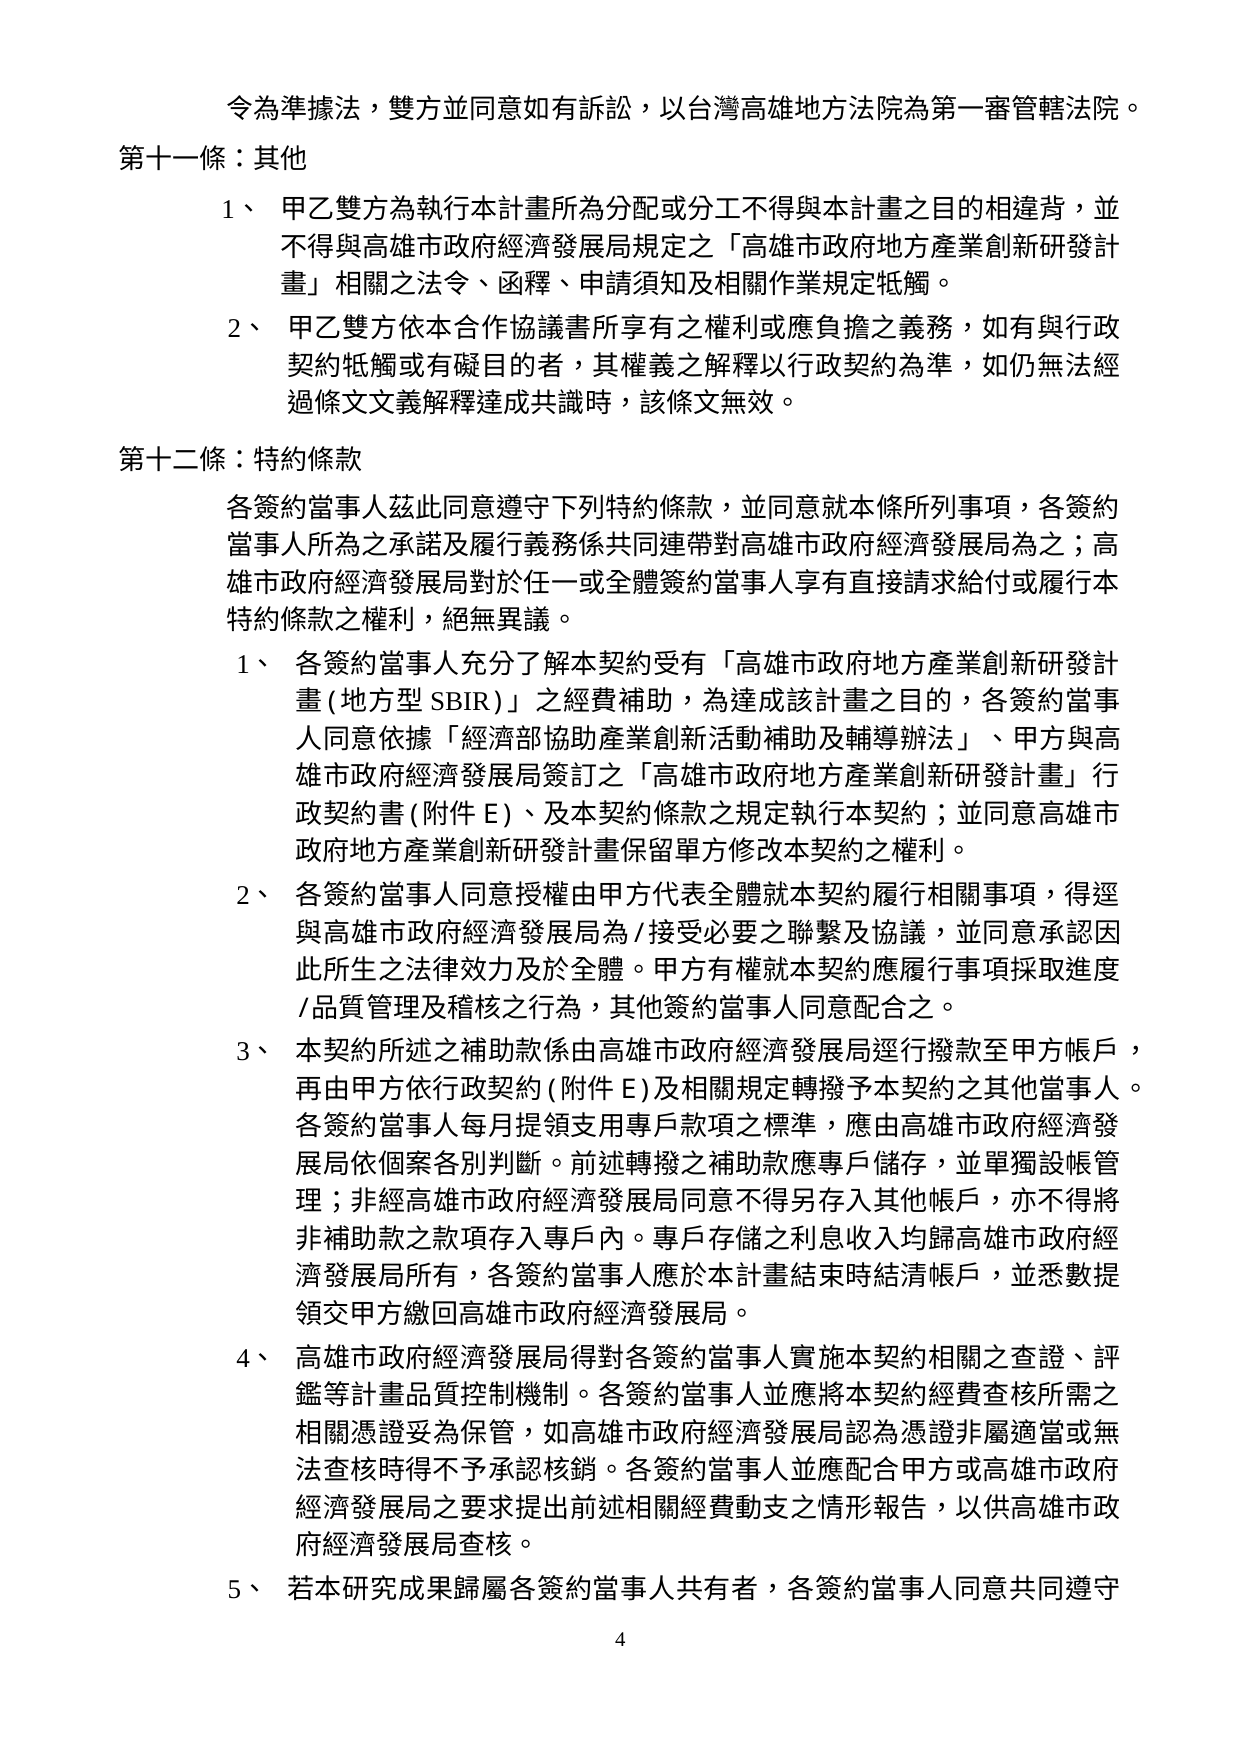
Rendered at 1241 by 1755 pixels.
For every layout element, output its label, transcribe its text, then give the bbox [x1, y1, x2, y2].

text 本合作協議書之解釋、效力及其他有關之未盡事宜，應依照中華民國有關法令為準據法，雙方並同意如有訴訟，以台灣高雄地方法院為第一審管轄法院。 [226, 89, 1122, 126]
list 甲乙雙方為執行本計畫所為分配或分工不得與本計畫之目的相違背，並不得與高雄市政府經濟發展局規定之「高雄市政府地方產業創新研發計畫」相關之法令、函釋、申請須知及相關作業規定牴觸。 [221, 189, 1122, 301]
list 各簽約當事人充分了解本契約受有「高雄市政府地方產業創新研發計畫(地方型SBIR)」之經費補助，為達成該計畫之目的，各簽約當事人同意依據「經濟部協助產業創新活動補助及輔導辦法」、甲方與高雄市政府經濟發展局簽訂之「高雄市政府地方產業創新研發計畫」行政契約書(附件E)、及本契約條款之規定執行本契約；並同意高雄市政府地方產業創新研發計畫保留單方修改本契約之權利。 [236, 643, 1122, 868]
subtitle 第十二條：特約條款 [118, 432, 1122, 478]
list 高雄市政府經濟發展局得對各簽約當事人實施本契約相關之查證、評鑑等計畫品質控制機制。各簽約當事人並應將本契約經費查核所需之相關憑證妥為保管，如高雄市政府經濟發展局認為憑證非屬適當或無法查核時得不予承認核銷。各簽約當事人並應配合甲方或高雄市政府經濟發展局之要求提出前述相關經費動支之情形報告，以供高雄市政府經濟發展局查核。 [236, 1337, 1122, 1562]
list 各簽約當事人同意授權由甲方代表全體就本契約履行相關事項，得逕與高雄市政府經濟發展局為/接受必要之聯繫及協議，並同意承認因此所生之法律效力及於全體。甲方有權就本契約應履行事項採取進度/品質管理及稽核之行為，其他簽約當事人同意配合之。 [236, 874, 1122, 1024]
subtitle 第十一條：其他 [118, 139, 1122, 176]
text 各簽約當事人茲此同意遵守下列特約條款，並同意就本條所列事項，各簽約當事人所為之承諾及履行義務係共同連帶對高雄市政府經濟發展局為之；高雄市政府經濟發展局對於任一或全體簽約當事人享有直接請求給付或履行本特約條款之權利，絕無異議。 [226, 487, 1122, 637]
list 本契約所述之補助款係由高雄市政府經濟發展局逕行撥款至甲方帳戶，再由甲方依行政契約(附件E)及相關規定轉撥予本契約之其他當事人。各簽約當事人每月提領支用專戶款項之標準，應由高雄市政府經濟發展局依個案各別判斷。前述轉撥之補助款應專戶儲存，並單獨設帳管理；非經高雄市政府經濟發展局同意不得另存入其他帳戶，亦不得將非補助款之款項存入專戶內。專戶存儲之利息收入均歸高雄市政府經濟發展局所有，各簽約當事人應於本計畫結束時結清帳戶，並悉數提領交甲方繳回高雄市政府經濟發展局。 [236, 1031, 1122, 1331]
list 若本研究成果歸屬各簽約當事人共有者，各簽約當事人同意共同遵守 [227, 1568, 1122, 1606]
list 甲乙雙方依本合作協議書所享有之權利或應負擔之義務，如有與行政契約牴觸或有礙目的者，其權義之解釋以行政契約為準，如仍無法經過條文文義解釋達成共識時，該條文無效。 [227, 307, 1122, 420]
